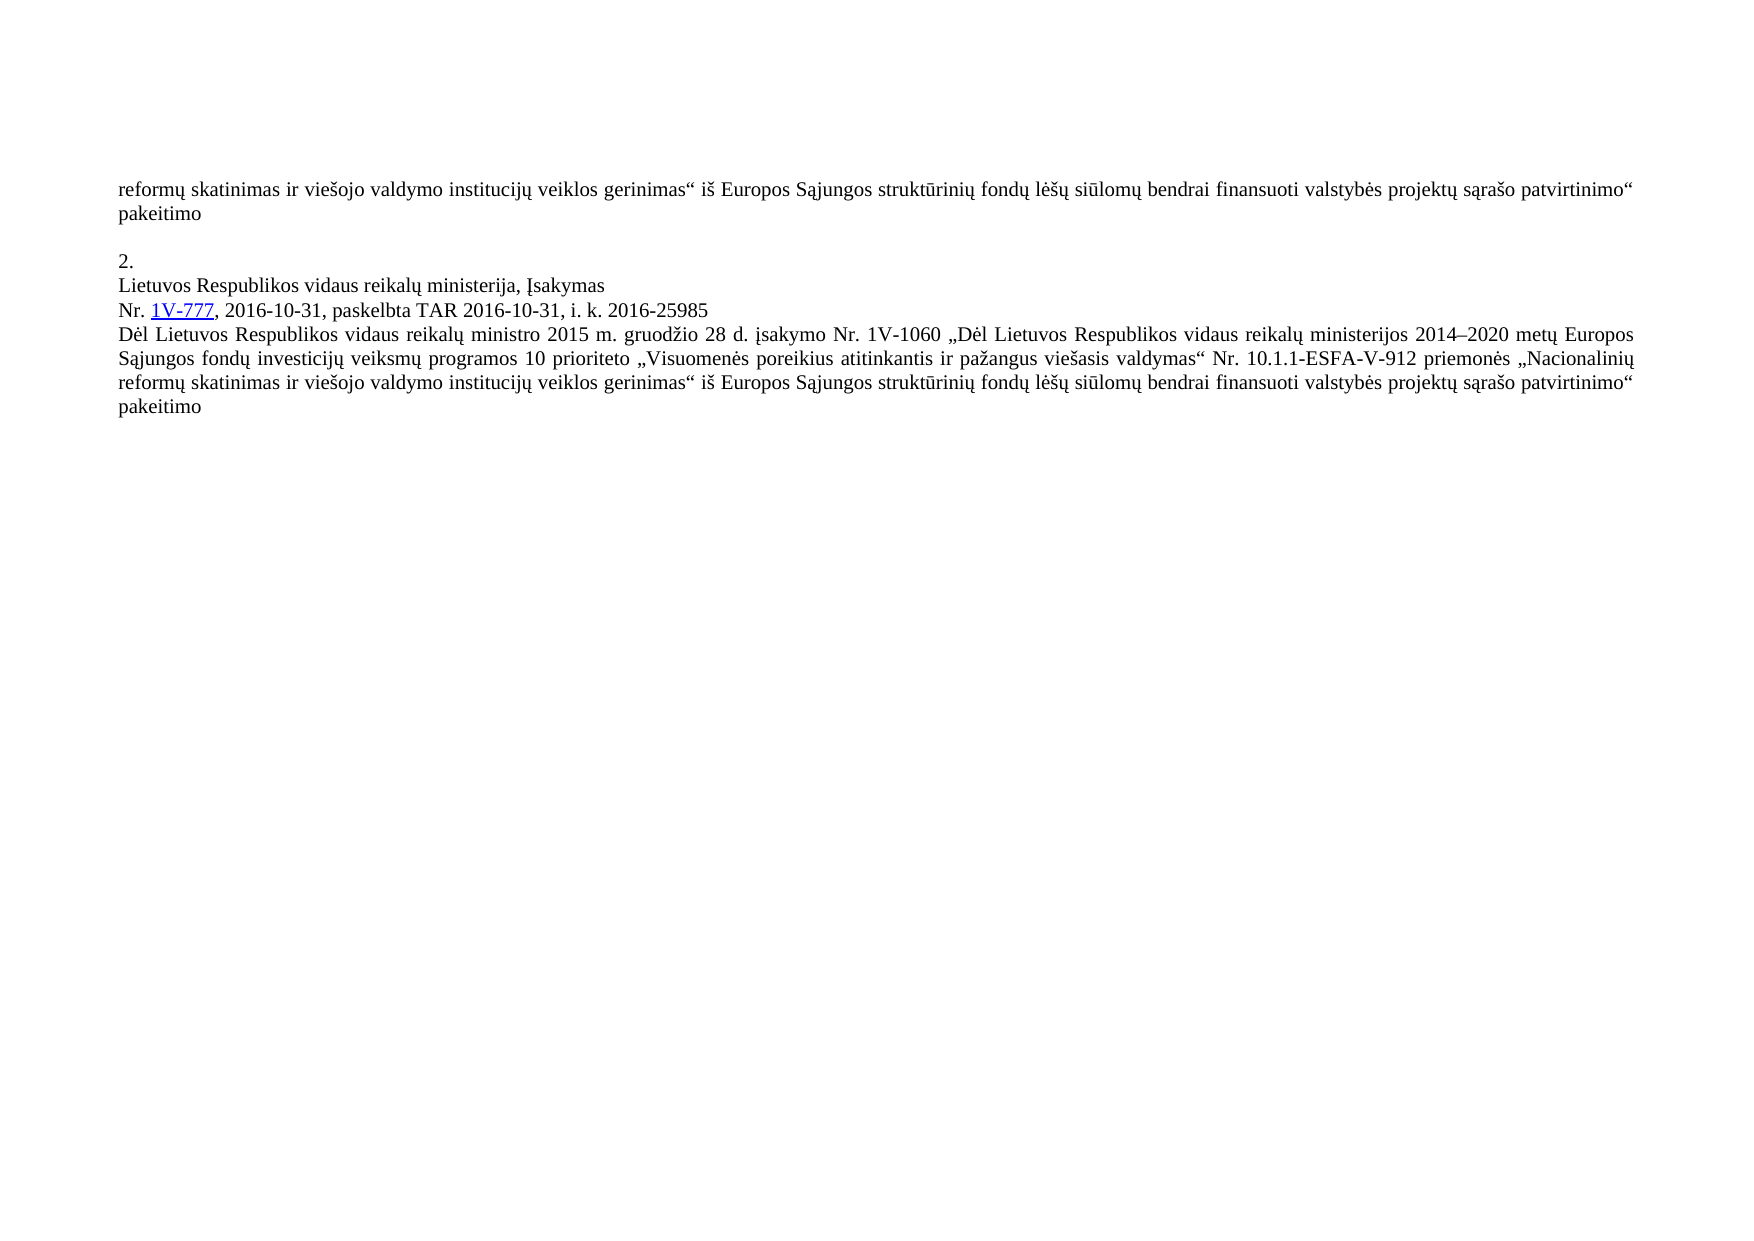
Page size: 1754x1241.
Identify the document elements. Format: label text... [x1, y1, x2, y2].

text Lietuvos Respublikos vidaus reikalų ministerija, Įsakymas [118, 273, 1636, 297]
text reformų skatinimas ir viešojo valdymo institucijų veiklos gerinimas“ iš Europos Sąjungos struktūrinių fondų lėšų siūlomų bendrai finansuoti valstybės projektų sąrašo patvirtinimo“ pakeitimo [118, 177, 1636, 225]
text Dėl Lietuvos Respublikos vidaus reikalų ministro 2015 m. gruodžio 28 d. įsakymo Nr. 1V-1060 „Dėl Lietuvos Respublikos vidaus reikalų ministerijos 2014–2020 metų Europos Sąjungos fondų investicijų veiksmų programos 10 prioriteto „Visuomenės poreikius atitinkantis ir pažangus viešasis valdymas“ Nr. 10.1.1-ESFA-V-912 priemonės „Nacionalinių reformų skatinimas ir viešojo valdymo institucijų veiklos gerinimas“ iš Europos Sąjungos struktūrinių fondų lėšų siūlomų bendrai finansuoti valstybės projektų sąrašo patvirtinimo“ pakeitimo [118, 322, 1636, 418]
text 2. [118, 249, 1636, 273]
text Nr. 1V-777, 2016-10-31, paskelbta TAR 2016-10-31, i. k. 2016-25985 [118, 297, 1636, 322]
